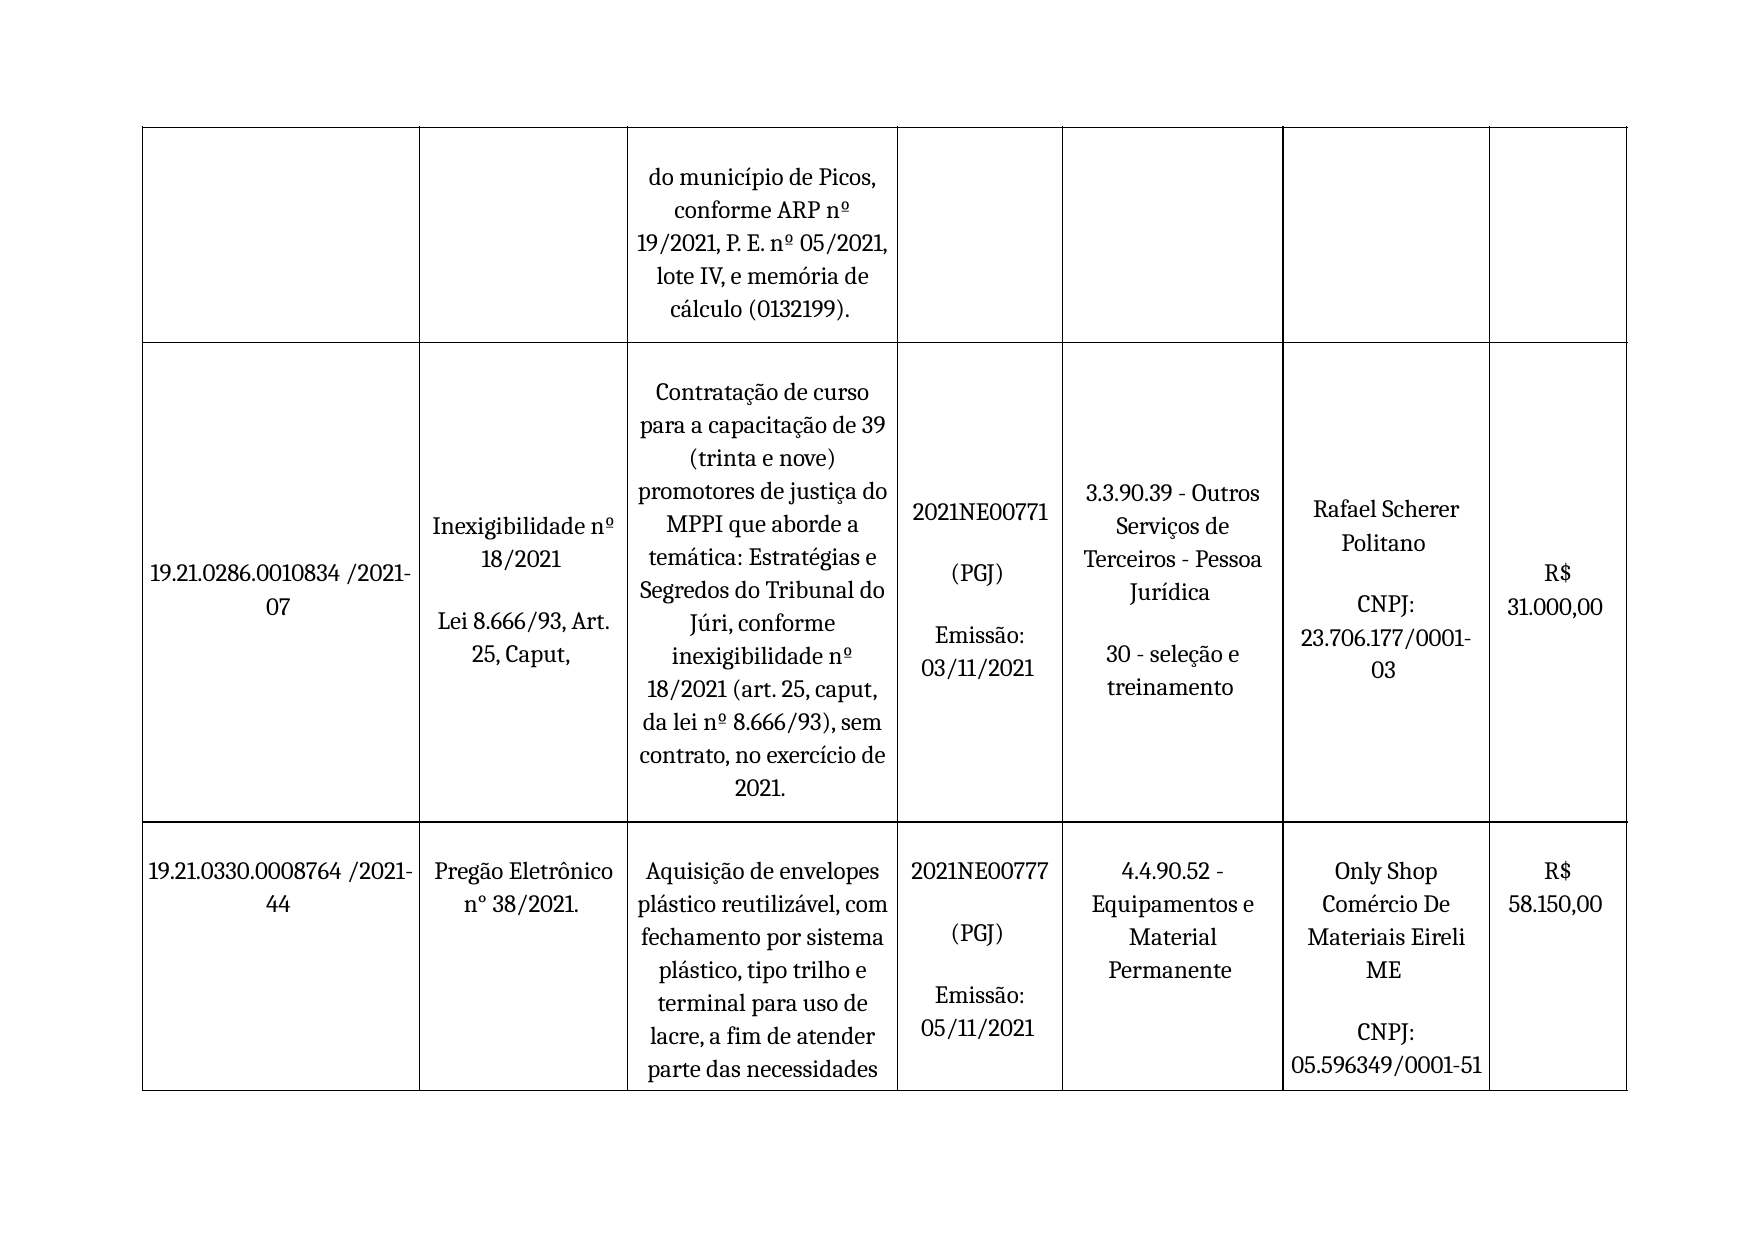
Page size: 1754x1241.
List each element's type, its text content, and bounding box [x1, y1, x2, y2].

table_cell 4.4.90.52 - Equipamentos e Material Permanente [1063, 823, 1282, 1090]
table_cell [1284, 128, 1489, 342]
table_cell 19.21.0286.0010834 /2021-07 [143, 343, 419, 821]
table_cell Pregão Eletrônico n° 38/2021. [420, 823, 627, 1090]
table_cell 2021NE00777 (PGJ) Emissão: 05/11/2021 [898, 823, 1062, 1090]
table_cell [1490, 128, 1626, 342]
table_cell do município de Picos, conforme ARP nº 19/2021, P. E. nº 05/2021, lote IV, e memória de cálculo (0132199). [628, 128, 897, 342]
table_cell Rafael Scherer Politano CNPJ: 23.706.177/0001-03 [1284, 343, 1489, 821]
table_cell [1063, 128, 1282, 342]
table_cell 19.21.0330.0008764 /2021-44 [143, 823, 419, 1090]
table_cell Only Shop Comércio De Materiais Eireli ME CNPJ: 05.596349/0001-51 [1284, 823, 1489, 1090]
table_cell [143, 128, 419, 342]
table_cell Contratação de curso para a capacitação de 39 (trinta e nove) promotores de justiça do MPPI que aborde a temática: Estratégias e Segredos do Tribunal do Júri, conforme inexigibilidade nº 18/2021 (art. 25, caput, da lei nº 8.666/93), sem contrato, no exercício de 2021. [628, 343, 897, 821]
table_cell R$ 58.150,00 [1490, 823, 1626, 1090]
table_cell Inexigibilidade nº 18/2021 Lei 8.666/93, Art. 25, Caput, [420, 343, 627, 821]
table_cell [898, 128, 1062, 342]
table_cell 2021NE00771 (PGJ) Emissão: 03/11/2021 [898, 343, 1062, 821]
table_cell [420, 128, 627, 342]
table_cell 3.3.90.39 - Outros Serviços de Terceiros - Pessoa Jurídica 30 - seleção e treinamento [1063, 343, 1282, 821]
table_cell R$ 31.000,00 [1490, 343, 1626, 821]
table_cell Aquisição de envelopes plástico reutilizável, com fechamento por sistema plástico, tipo trilho e terminal para uso de lacre, a fim de atender parte das necessidades [628, 823, 897, 1090]
